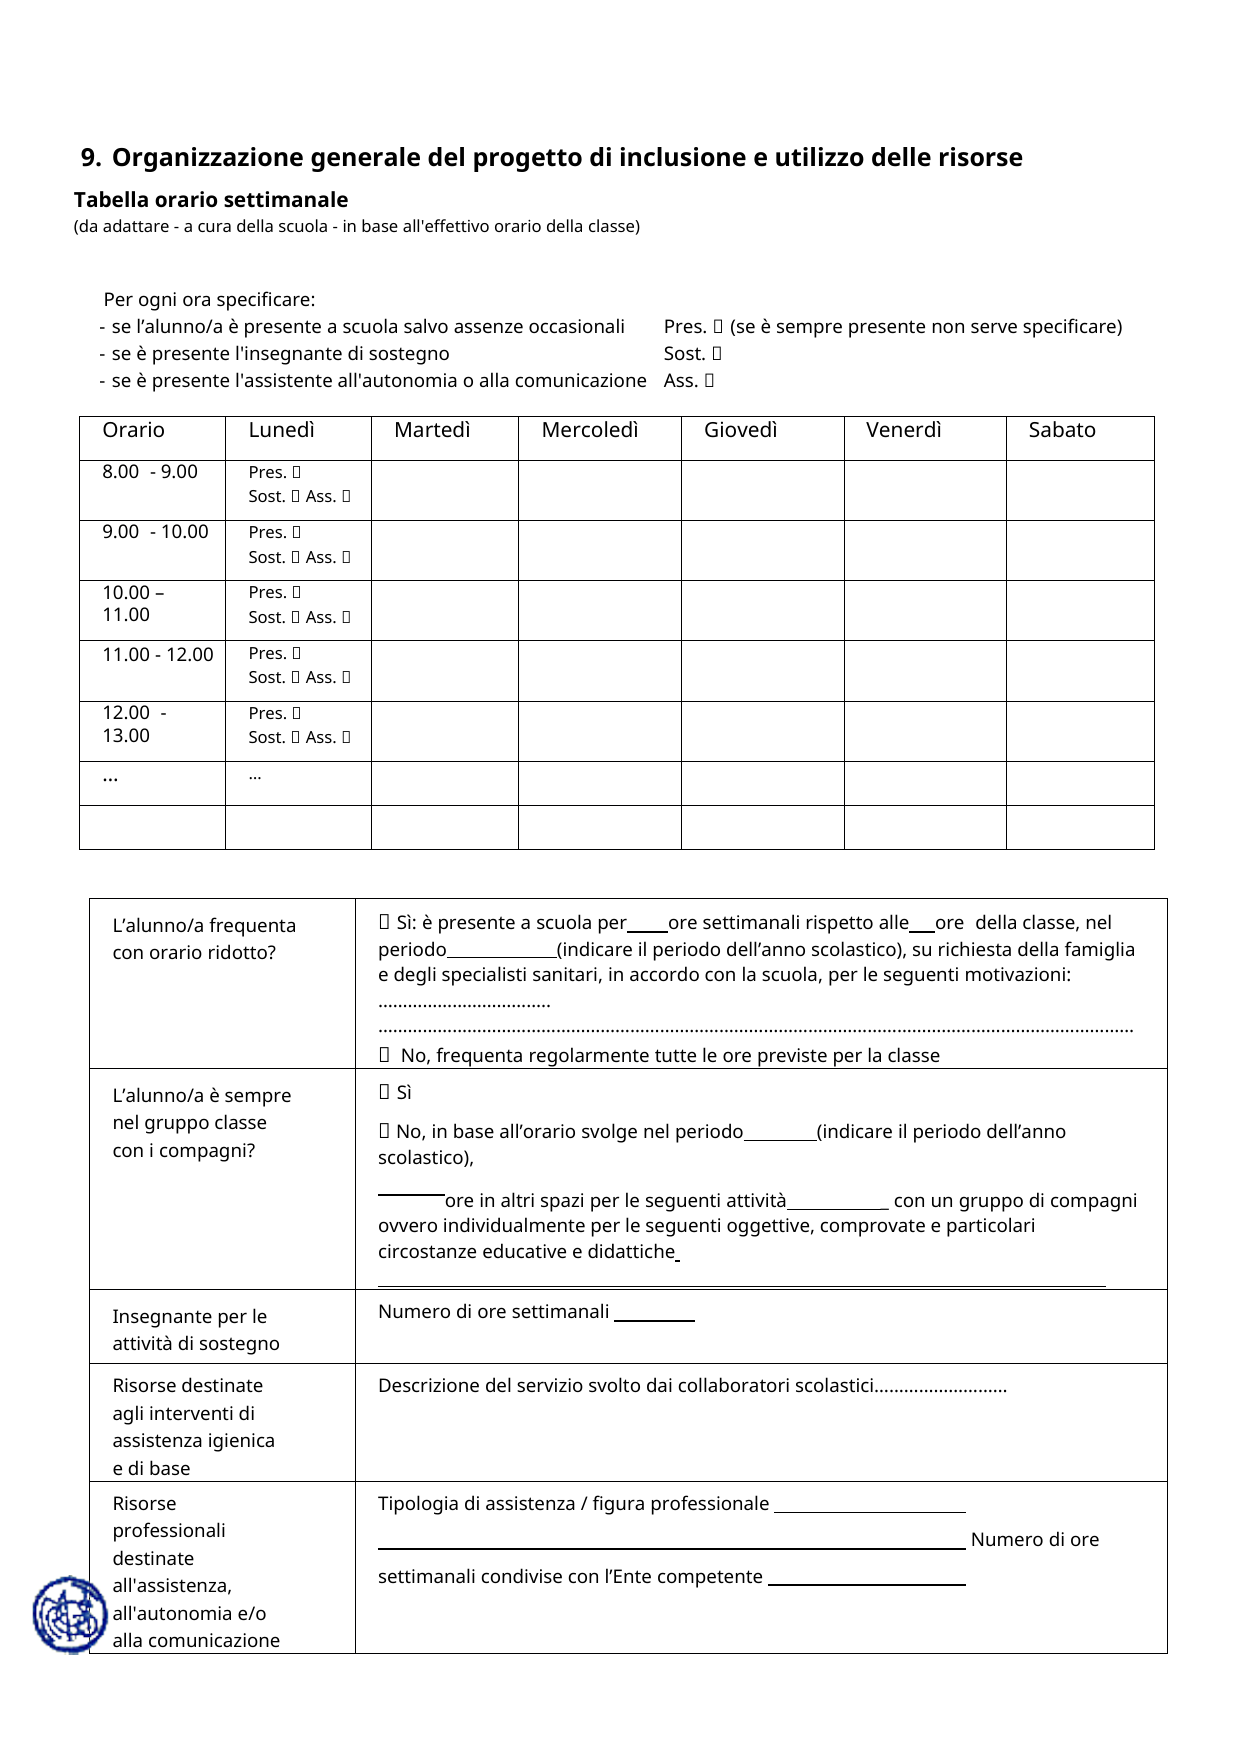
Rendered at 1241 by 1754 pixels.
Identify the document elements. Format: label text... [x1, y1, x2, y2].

table_cell Descrizione del servizio svolto dai collaboratori scolastici……………………… [356, 1364, 1167, 1481]
table_header Lunedì [226, 417, 371, 460]
table_cell L’alunno/a è sempre nel gruppo classe con i compagni? [90, 1069, 355, 1289]
table_cell [226, 806, 371, 848]
table_cell [519, 581, 681, 640]
table_cell [1007, 762, 1154, 804]
table_cell [519, 641, 681, 701]
text Tabella orario settimanale [74, 185, 1205, 213]
table_header L’alunno/a frequenta con orario ridotto? [90, 899, 355, 1068]
table_cell Risorse destinate agli interventi di assistenza igienica e di base [90, 1364, 355, 1481]
table_cell … [80, 762, 225, 804]
table_cell [845, 521, 1006, 580]
table_cell Pres.  Sost.  Ass.  [226, 581, 371, 640]
table_header Mercoledì [519, 417, 681, 460]
table_cell Tipologia di assistenza / figura professionale Numero di ore settimanali condivise con l’Ente competente [356, 1482, 1167, 1653]
table_cell … [226, 762, 371, 804]
table_cell [845, 806, 1006, 848]
text (da adattare - a cura della scuola - in base all'effettivo orario della classe) [74, 215, 1205, 238]
table_cell [372, 641, 518, 701]
table_cell [682, 521, 844, 580]
table_cell [1007, 521, 1154, 580]
table_cell [845, 762, 1006, 804]
table_header Sabato [1007, 417, 1154, 460]
table_cell [519, 702, 681, 761]
table_header Martedì [372, 417, 518, 460]
text Per ogni ora specificare: [103, 286, 1205, 312]
table_cell [1007, 581, 1154, 640]
table_cell [519, 521, 681, 580]
table_cell 11.00 - 12.00 [80, 641, 225, 701]
table_cell Insegnante per le attività di sostegno [90, 1290, 355, 1363]
table_cell [682, 641, 844, 701]
table_cell [682, 702, 844, 761]
list se l’alunno/a è presente a scuola salvo assenze occasionali Pres.  (se è sempre presente non serve specificare) [99, 313, 1205, 339]
table_cell 9.00 - 10.00 [80, 521, 225, 580]
table_cell [372, 581, 518, 640]
table_cell Pres.  Sost.  Ass.  [226, 702, 371, 761]
table_cell [845, 461, 1006, 520]
table_header Orario [80, 417, 225, 460]
table_cell [1007, 641, 1154, 701]
subtitle Organizzazione generale del progetto di inclusione e utilizzo delle risorse [81, 145, 1205, 171]
table_cell [682, 762, 844, 804]
table_cell 10.00 – 11.00 [80, 581, 225, 640]
table_cell Numero di ore settimanali [356, 1290, 1167, 1363]
table_cell Pres.  Sost.  Ass.  [226, 641, 371, 701]
table_cell [845, 641, 1006, 701]
table_cell [519, 461, 681, 520]
table_cell [372, 762, 518, 804]
table_header Venerdì [845, 417, 1006, 460]
list se è presente l'insegnante di sostegno Sost.  [99, 341, 1205, 366]
table_cell [372, 702, 518, 761]
table_cell  Sì  No, in base all’orario svolge nel periodo (indicare il periodo dell’anno scolastico), ore in altri spazi per le seguenti attività _ con un gruppo di compagni ovvero individualmente per le seguenti oggettive, comprovate e particolari circostanze educative e didattiche [356, 1069, 1167, 1289]
table_cell [682, 461, 844, 520]
table_header Giovedì [682, 417, 844, 460]
table_cell [682, 806, 844, 848]
picture [31, 1575, 111, 1655]
table_cell 8.00 - 9.00 [80, 461, 225, 520]
table_cell Pres.  Sost.  Ass.  [226, 521, 371, 580]
table_cell [845, 702, 1006, 761]
list se è presente l'assistente all'autonomia o alla comunicazione Ass.  [99, 368, 1205, 393]
table_cell [372, 521, 518, 580]
table_cell [845, 581, 1006, 640]
table_cell Risorse professionali destinate all'assistenza, all'autonomia e/o alla comunicazione [90, 1482, 355, 1653]
table_cell [80, 806, 225, 848]
table_cell [682, 581, 844, 640]
table_cell [519, 762, 681, 804]
table_cell [1007, 461, 1154, 520]
table_header  Sì: è presente a scuola per ore settimanali rispetto alle ore della classe, nel periodo (indicare il periodo dell’anno scolastico), su richiesta della famiglia e degli specialisti sanitari, in accordo con la scuola, per le seguenti motivazioni:…………………………….. ………………………………………………………………………………………………………………………………………  No, frequenta regolarmente tutte le ore previste per la classe [356, 899, 1167, 1068]
table_cell [372, 461, 518, 520]
table_cell Pres.  Sost.  Ass.  [226, 461, 371, 520]
table_cell [372, 806, 518, 848]
table_cell [1007, 806, 1154, 848]
table_cell [519, 806, 681, 848]
table_cell [1007, 702, 1154, 761]
table_cell 12.00 - 13.00 [80, 702, 225, 761]
